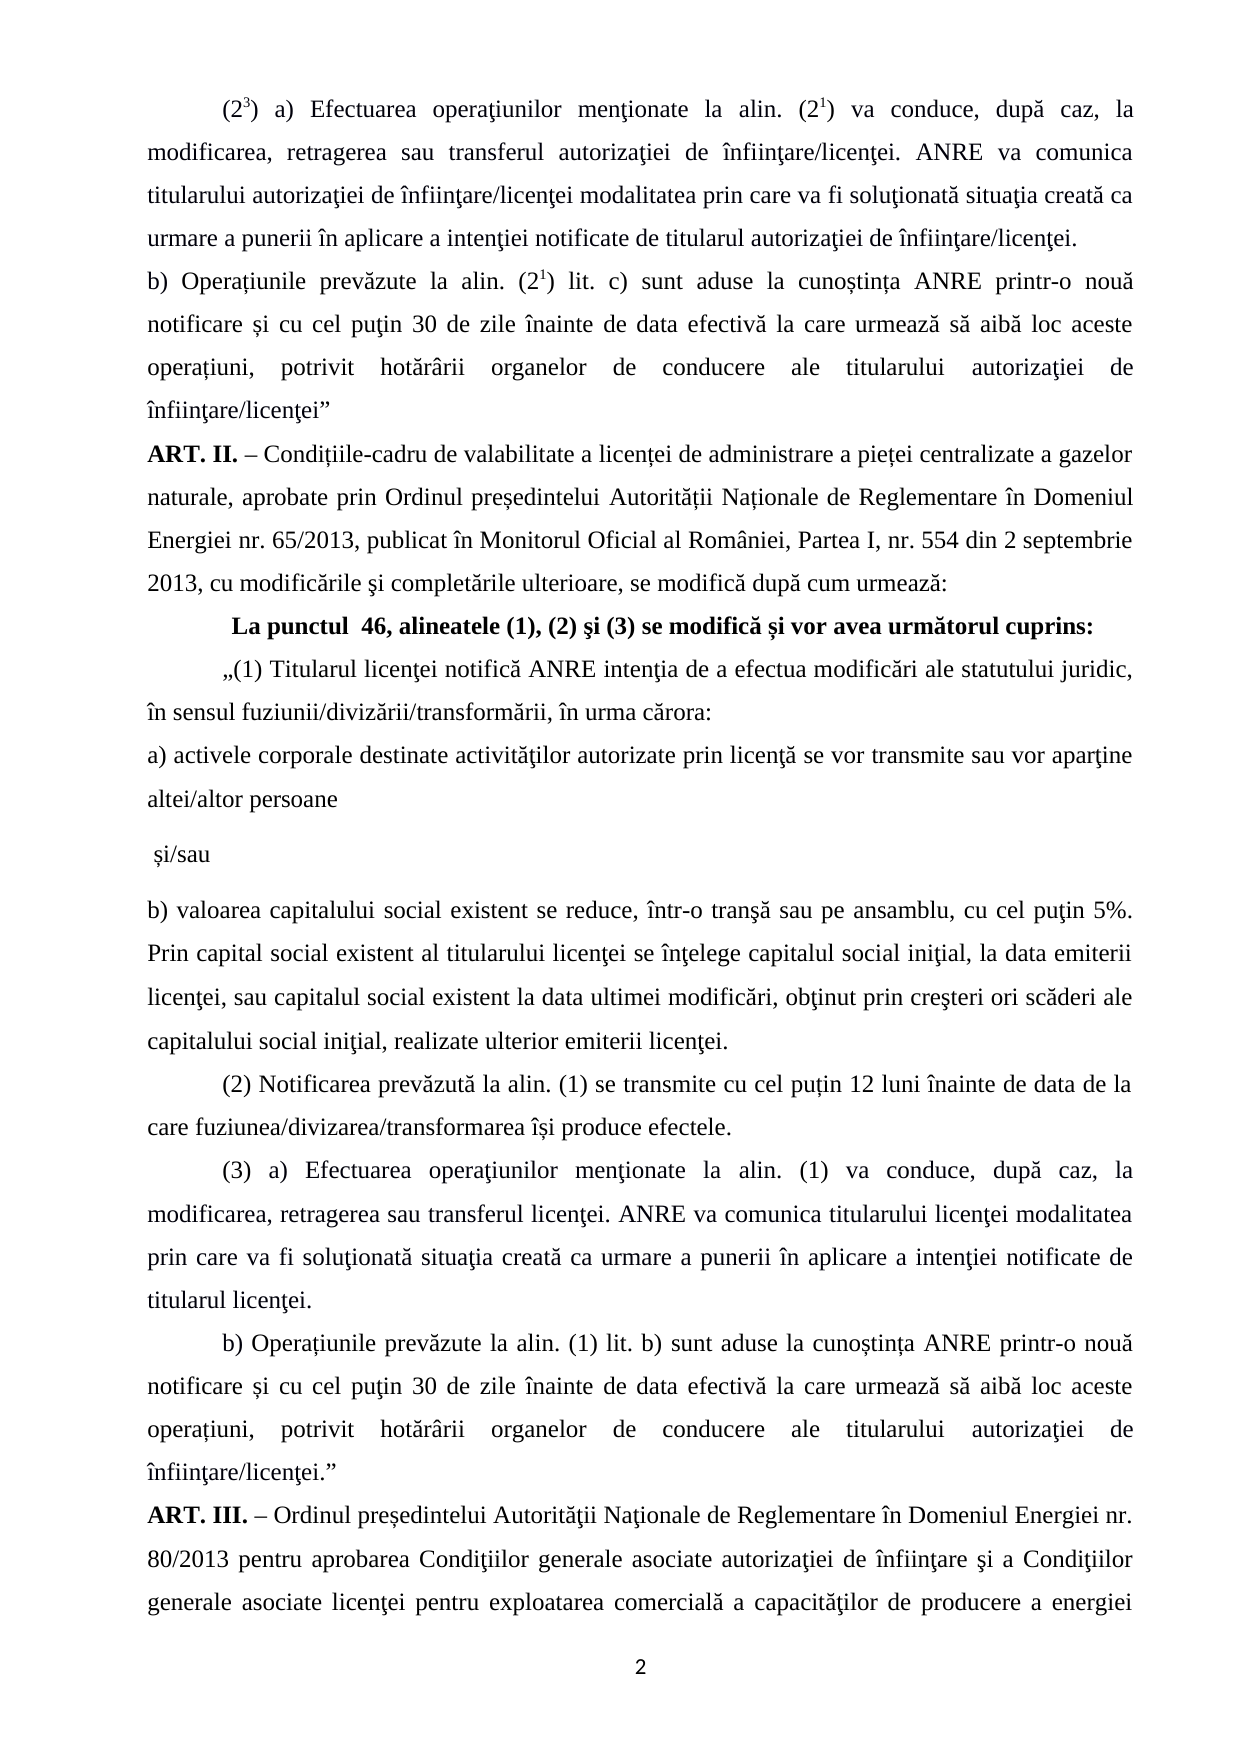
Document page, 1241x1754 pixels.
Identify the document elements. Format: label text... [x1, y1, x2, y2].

list (2) Notificarea prevăzută la alin. (1) se transmite cu cel puțin 12 luni înainte de data de la care fuziunea/divizarea/transformarea își produce efectele. [147, 1069, 1134, 1141]
text (3) a) Efectuarea operaţiunilor menţionate la alin. (1) va conduce, după caz, la modificarea, retragerea sau transferul licenţei. ANRE va comunica titularului licenţei modalitatea prin care va fi soluţionată situaţia creată ca urmare a punerii în aplicare a intenţiei notificate de titularul licenţei. [147, 1156, 1134, 1314]
text (23) a) Efectuarea operaţiunilor menţionate la alin. (21) va conduce, după caz, la modificarea, retragerea sau transferul autorizaţiei de înfiinţare/licenţei. ANRE va comunica titularului autorizaţiei de înfiinţare/licenţei modalitatea prin care va fi soluţionată situaţia creată ca urmare a punerii în aplicare a intenţiei notificate de titularul autorizaţiei de înfiinţare/licenţei. [147, 94, 1134, 252]
text a) activele corporale destinate activităţilor autorizate prin licenţă se vor transmite sau vor aparţine altei/altor persoane [147, 741, 1134, 812]
list ART. II. – Condițiile-cadru de valabilitate a licenței de administrare a pieței centralizate a gazelor naturale, aprobate prin Ordinul președintelui Autorității Naționale de Reglementare în Domeniul Energiei nr. 65/2013, publicat în Monitorul Oficial al României, Partea I, nr. 554 din 2 septembrie 2013, cu modificările şi completările ulterioare, se modifică după cum urmează: [147, 439, 1134, 597]
text b) Operațiunile prevăzute la alin. (21) lit. c) sunt aduse la cunoștința ANRE printr-o nouă notificare și cu cel puţin 30 de zile înainte de data efectivă la care urmează să aibă loc aceste operațiuni, potrivit hotărârii organelor de conducere ale titularului autorizaţiei de înfiinţare/licenţei” [147, 266, 1134, 424]
text „(1) Titularul licenţei notifică ANRE intenţia de a efectua modificări ale statutului juridic, în sensul fuziunii/divizării/transformării, în urma cărora: [147, 654, 1134, 726]
text și/sau [147, 839, 1134, 868]
text b) Operațiunile prevăzute la alin. (1) lit. b) sunt aduse la cunoștința ANRE printr-o nouă notificare și cu cel puţin 30 de zile înainte de data efectivă la care urmează să aibă loc aceste operațiuni, potrivit hotărârii organelor de conducere ale titularului autorizaţiei de înfiinţare/licenţei.” [147, 1328, 1134, 1486]
list b) valoarea capitalului social existent se reduce, într-o tranşă sau pe ansamblu, cu cel puţin 5%. Prin capital social existent al titularului licenţei se înţelege capitalul social iniţial, la data emiterii licenţei, sau capitalul social existent la data ultimei modificări, obţinut prin creşteri ori scăderi ale capitalului social iniţial, realizate ulterior emiterii licenţei. [147, 895, 1134, 1055]
text La punctul 46, alineatele (1), (2) şi (3) se modifică și vor avea următorul cuprins: [147, 611, 1134, 640]
text ART. III. – Ordinul președintelui Autorităţii Naţionale de Reglementare în Domeniul Energiei nr. 80/2013 pentru aprobarea Condiţiilor generale asociate autorizaţiei de înfiinţare şi a Condiţiilor generale asociate licenţei pentru exploatarea comercială a capacităţilor de producere a energiei [147, 1501, 1134, 1616]
